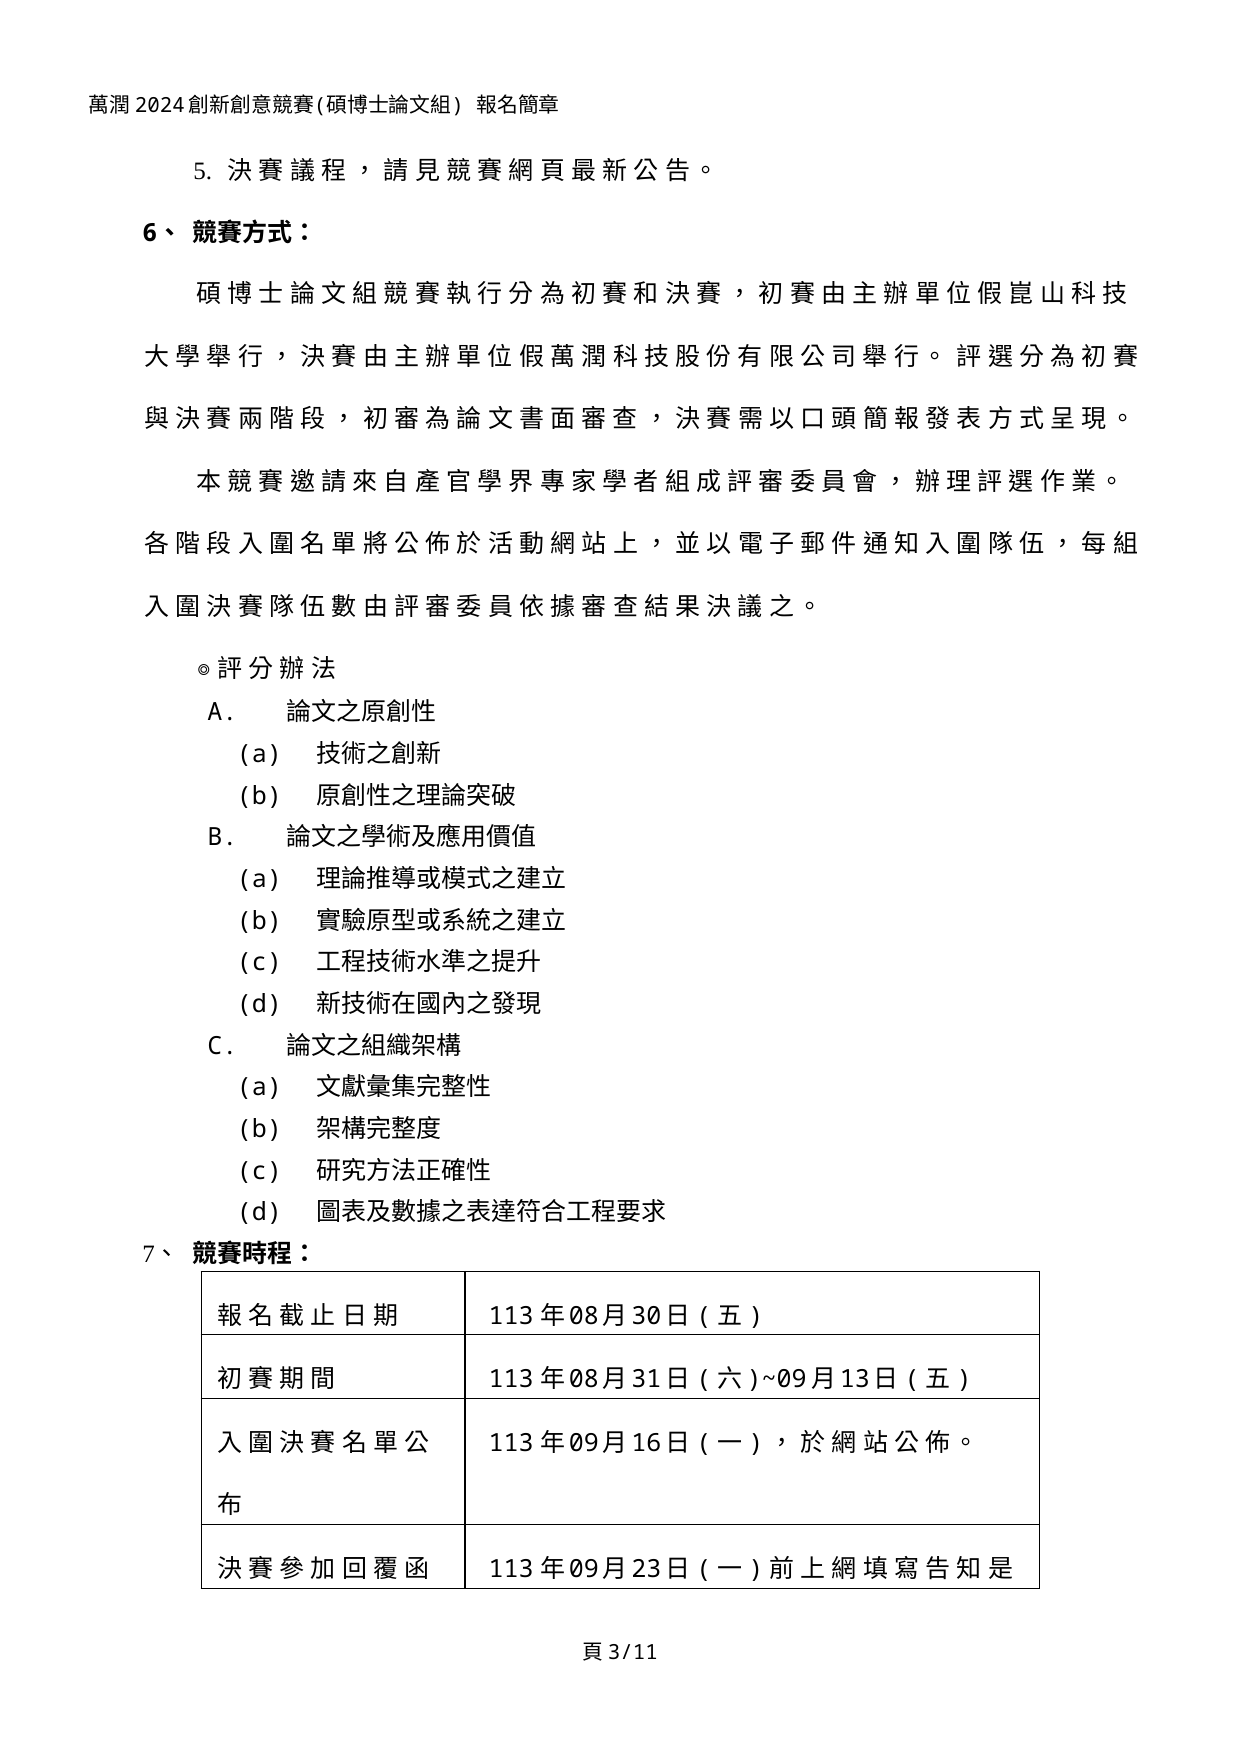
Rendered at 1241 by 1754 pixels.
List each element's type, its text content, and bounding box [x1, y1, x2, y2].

list 文獻彙集完整性 [237, 1062, 1151, 1104]
list 技術之創新 [237, 729, 1151, 771]
list 架構完整度 [237, 1104, 1151, 1146]
list 圖表及數據之表達符合工程要求 [237, 1187, 1151, 1229]
table_header 113年08月30日(五) [466, 1272, 1039, 1334]
table_cell 初賽期間 [202, 1335, 464, 1398]
list 新技術在國內之發現 [237, 979, 1151, 1021]
text 本競賽邀請來自產官學界專家學者組成評審委員會，辦理評選作業。各階段入圍名單將公佈於活動網站上，並以電子郵件通知入圍隊伍，每組入圍決賽隊伍數由評審委員依據審查結果決議之。 [139, 437, 1151, 625]
list 論文之原創性 [207, 687, 1151, 729]
list 實驗原型或系統之建立 [237, 896, 1151, 937]
table_cell 113年09月23日(一)前上網填寫告知是 [466, 1525, 1039, 1587]
table_cell 113年08月31日(六)~09月13日(五) [466, 1335, 1039, 1398]
table_cell 入圍決賽名單公布 [202, 1399, 464, 1524]
text 碩博士論文組競賽執行分為初賽和決賽，初賽由主辦單位假崑山科技大學舉行，決賽由主辦單位假萬潤科技股份有限公司舉行。評選分為初賽與決賽兩階段，初審為論文書面審查，決賽需以口頭簡報發表方式呈現。 [139, 250, 1151, 437]
list 競賽方式： [142, 208, 1151, 250]
list 論文之組織架構 [207, 1021, 1151, 1062]
list 理論推導或模式之建立 [237, 854, 1151, 896]
table_cell 決賽參加回覆函 [202, 1525, 464, 1587]
table_header 報名截止日期 [202, 1272, 464, 1334]
text ◎評分辦法 [139, 625, 1151, 687]
list 研究方法正確性 [237, 1146, 1151, 1187]
list 原創性之理論突破 [237, 771, 1151, 812]
list 競賽時程： [142, 1229, 1151, 1271]
list 工程技術水準之提升 [237, 937, 1151, 979]
list 論文之學術及應用價值 [207, 812, 1151, 854]
table_cell 113年09月16日(一)，於網站公佈。 [466, 1399, 1039, 1524]
list 決賽議程，請見競賽網頁最新公告。 [189, 127, 1151, 189]
